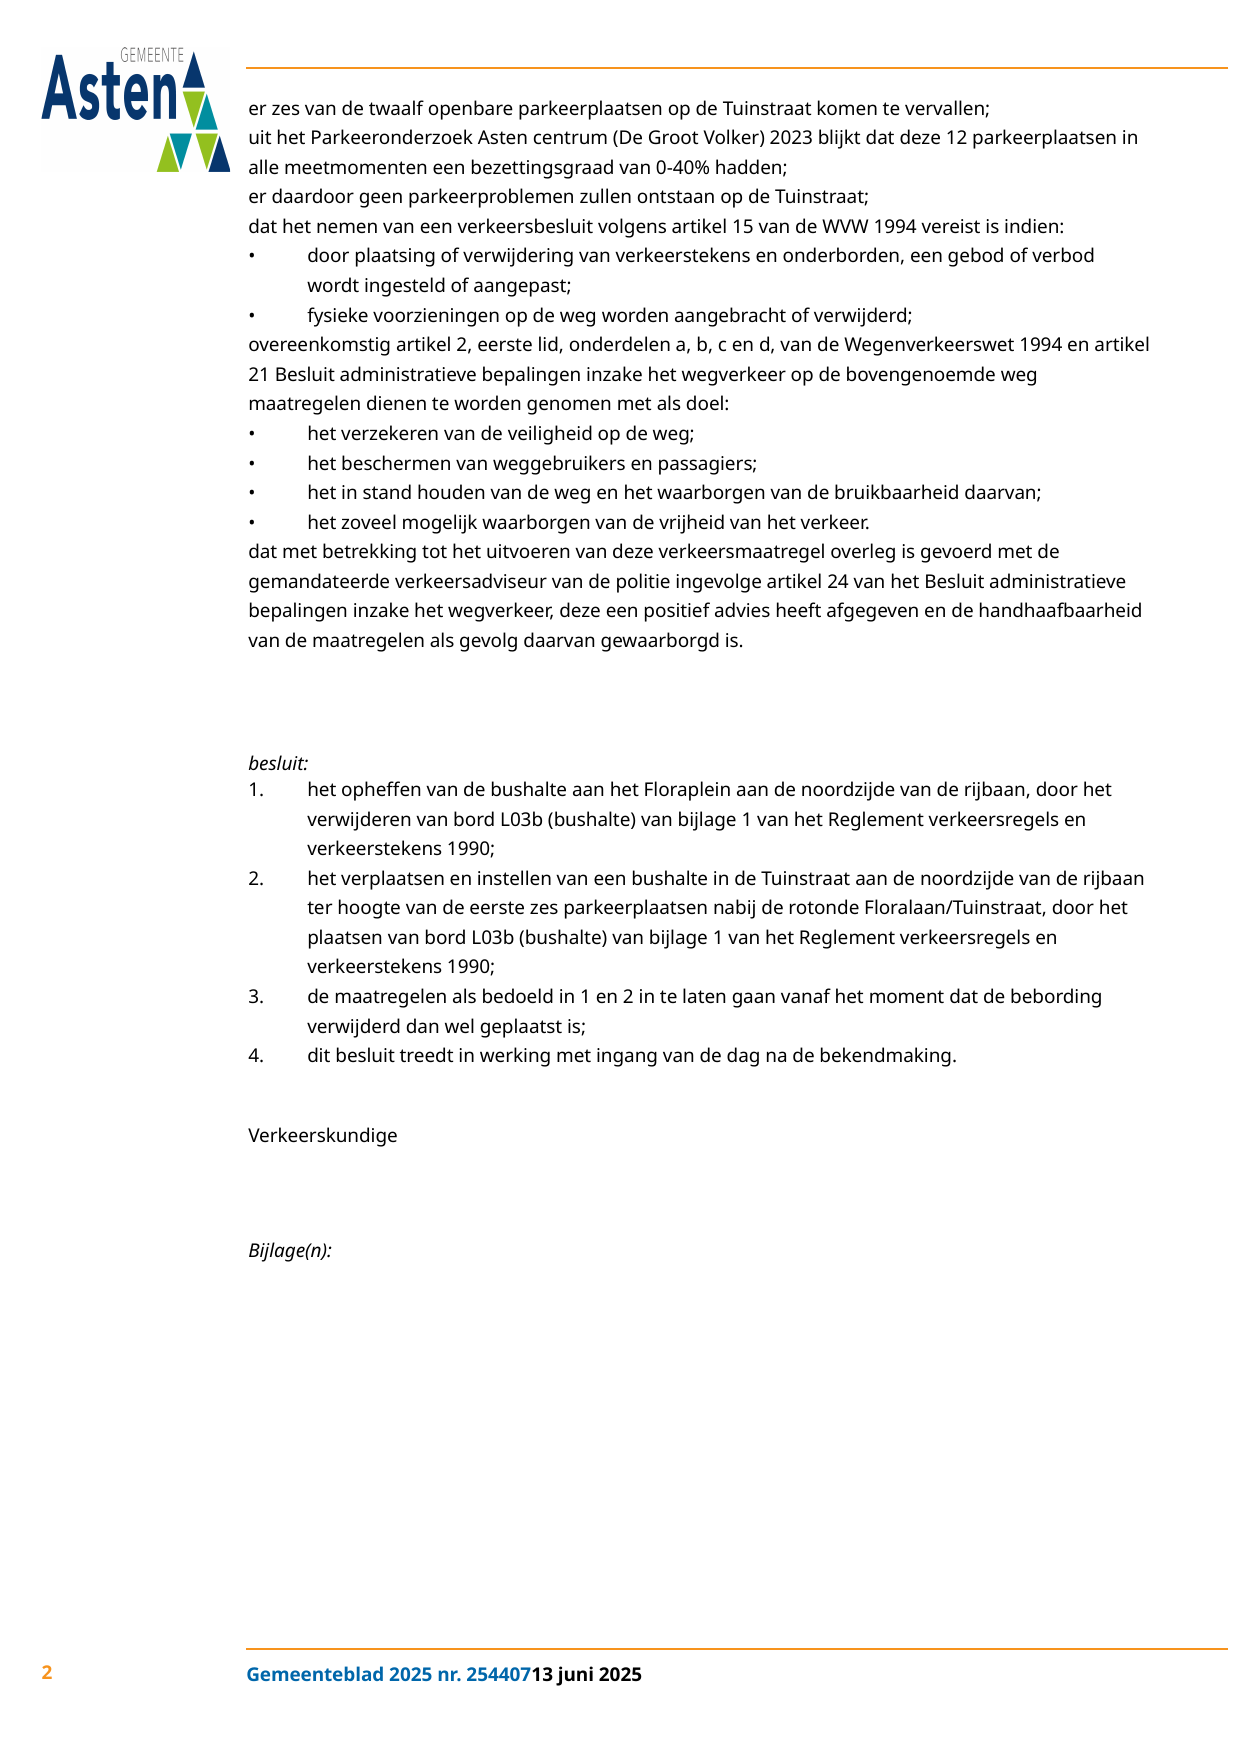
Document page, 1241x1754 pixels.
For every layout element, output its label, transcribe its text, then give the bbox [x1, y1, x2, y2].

text Verkeerskundige [248, 1122, 1152, 1148]
list het verplaatsen en instellen van een bushalte in de Tuinstraat aan de noordzijde van de rijbaan ter hoogte van de eerste zes parkeerplaatsen nabij de rotonde Floralaan/Tuinstraat, door het plaatsen van bord L03b (bushalte) van bijlage 1 van het Reglement verkeersregels en verkeerstekens 1990; [248, 865, 1152, 979]
list dit besluit treedt in werking met ingang van de dag na de bekendmaking. [248, 1042, 1152, 1068]
list fysieke voorzieningen op de weg worden aangebracht of verwijderd; [248, 302, 1152, 328]
text Bijlage(n): [248, 1237, 1152, 1262]
list het beschermen van weggebruikers en passagiers; [248, 450, 1152, 476]
list door plaatsing of verwijdering van verkeerstekens en onderborden, een gebod of verbod wordt ingesteld of aangepast; [248, 243, 1152, 298]
text dat met betrekking tot het uitvoeren van deze verkeersmaatregel overleg is gevoerd met de gemandateerde verkeersadviseur van de politie ingevolge artikel 24 van het Besluit administratieve bepalingen inzake het wegverkeer, deze een positief advies heeft afgegeven en de handhaafbaarheid van de maatregelen als gevolg daarvan gewaarborgd is. [248, 538, 1152, 653]
list het opheffen van de bushalte aan het Floraplein aan de noordzijde van de rijbaan, door het verwijderen van bord L03b (bushalte) van bijlage 1 van het Reglement verkeersregels en verkeerstekens 1990; [248, 776, 1152, 861]
list het zoveel mogelijk waarborgen van de vrijheid van het verkeer. [248, 509, 1152, 535]
text overeenkomstig artikel 2, eerste lid, onderdelen a, b, c en d, van de Wegenverkeerswet 1994 en artikel 21 Besluit administratieve bepalingen inzake het wegverkeer op de bovengenoemde weg maatregelen dienen te worden genomen met als doel: [248, 331, 1152, 416]
text dat het nemen van een verkeersbesluit volgens artikel 15 van de WVW 1994 vereist is indien: [248, 213, 1152, 239]
list het in stand houden van de weg en het waarborgen van de bruikbaarheid daarvan; [248, 479, 1152, 505]
text uit het Parkeeronderzoek Asten centrum (De Groot Volker) 2023 blijkt dat deze 12 parkeerplaatsen in alle meetmomenten een bezettingsgraad van 0-40% hadden; [248, 124, 1152, 180]
text besluit: [248, 750, 1152, 776]
list de maatregelen als bedoeld in 1 en 2 in te laten gaan vanaf het moment dat de bebording verwijderd dan wel geplaatst is; [248, 983, 1152, 1038]
text er daardoor geen parkeerproblemen zullen ontstaan op de Tuinstraat; [248, 183, 1152, 209]
list het verzekeren van de veiligheid op de weg; [248, 420, 1152, 446]
text er zes van de twaalf openbare parkeerplaatsen op de Tuinstraat komen te vervallen; [248, 95, 1152, 121]
picture [41, 47, 231, 172]
